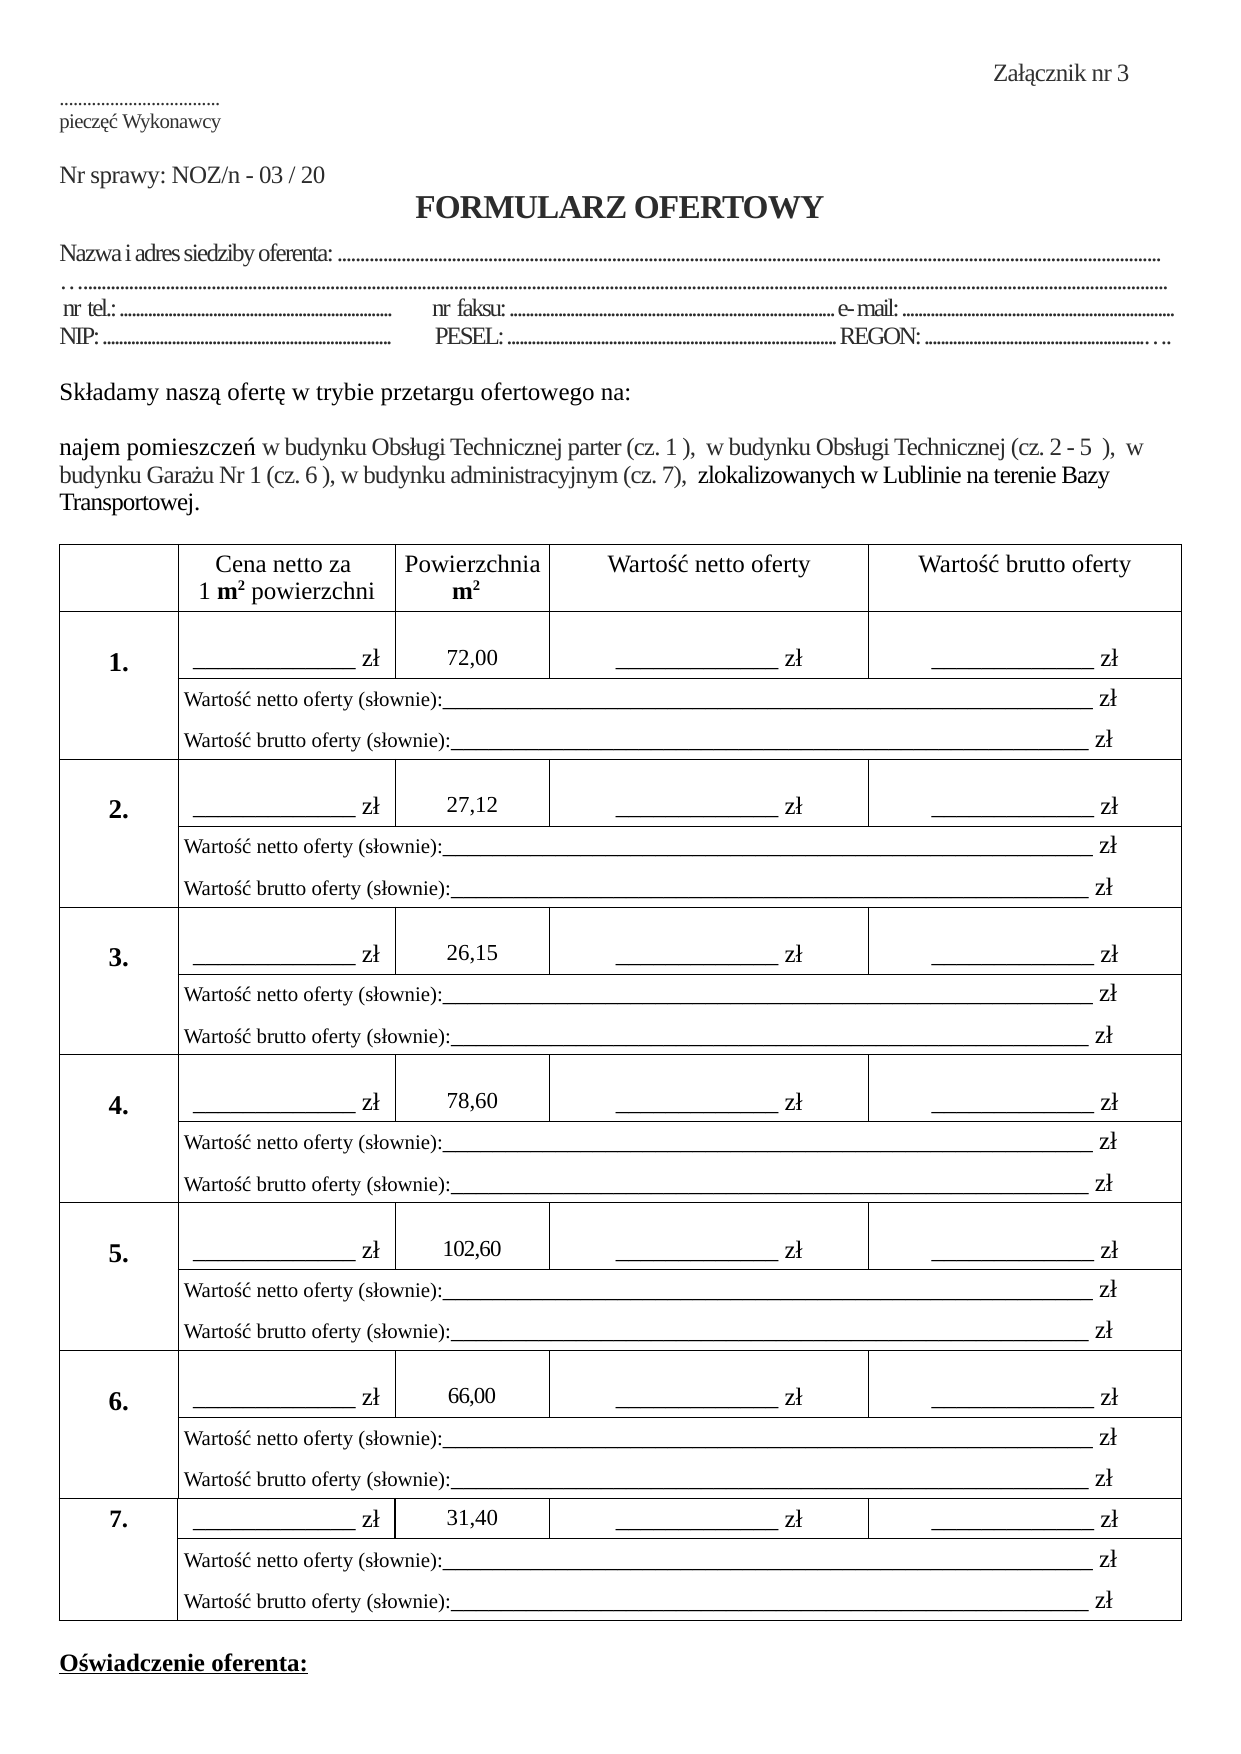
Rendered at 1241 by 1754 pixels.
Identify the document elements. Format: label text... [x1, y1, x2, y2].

table_header [60, 545, 178, 611]
table_cell Wartość netto oferty (słownie):____________________________________________________ zł Wartość brutto oferty (słownie):___________________________________________________ zł [179, 827, 1181, 907]
table_header Powierzchnia m2 [396, 545, 549, 611]
table_cell _____________ zł [179, 1055, 395, 1121]
table_cell 72,00 [396, 612, 549, 678]
table_cell 102,60 [396, 1203, 549, 1269]
table_header 7. [60, 1499, 177, 1620]
text ................................... [59, 87, 1181, 110]
text najem pomieszczeń w budynku Obsługi Technicznej parter (cz. 1 ), w budynku Obsługi Technicznej (cz. 2 - 5 ), w budynku Garażu Nr 1 (cz. 6 ), w budynku administracyjnym (cz. 7), zlokalizowanych w Lublinie na terenie Bazy Transportowej. [59, 433, 1181, 516]
table_cell Wartość netto oferty (słownie):____________________________________________________ zł Wartość brutto oferty (słownie):___________________________________________________ zł [179, 679, 1181, 759]
text NIP: ....................................................................... PESEL: ................................................................................. REGON: ......................................................…. [59, 322, 1181, 350]
text Nazwa i adres siedziby oferenta: .................................................................................................................................................................................... [59, 239, 1181, 267]
table_header _____________ zł [550, 1499, 868, 1538]
text …............................................................................................................................................................................................................................................. [59, 267, 1181, 294]
text Nr sprawy: NOZ/n - 03 / 20 [59, 161, 1181, 188]
subtitle FORMULARZ OFERTOWY [59, 188, 1181, 225]
table_cell _____________ zł [869, 1203, 1181, 1269]
table_header _____________ zł [869, 1499, 1181, 1538]
table_cell 5. [60, 1203, 178, 1350]
table_cell _____________ zł [179, 908, 395, 973]
table_cell _____________ zł [550, 1203, 868, 1269]
table_cell _____________ zł [550, 760, 868, 826]
table_cell 2. [60, 760, 178, 907]
text Załącznik nr 3 [59, 59, 1181, 87]
table_cell Wartość netto oferty (słownie):____________________________________________________ zł Wartość brutto oferty (słownie):___________________________________________________ zł [179, 975, 1181, 1054]
table_cell 78,60 [396, 1055, 549, 1121]
table_cell _____________ zł [869, 612, 1181, 678]
table_header _____________ zł [178, 1499, 394, 1538]
text Składamy naszą ofertę w trybie przetargu ofertowego na: [59, 378, 1181, 405]
table_cell Wartość netto oferty (słownie):____________________________________________________ zł Wartość brutto oferty (słownie):___________________________________________________ zł [178, 1539, 1181, 1620]
table_cell _____________ zł [869, 908, 1181, 973]
text Oświadczenie oferenta: [59, 1649, 1181, 1676]
table_cell _____________ zł [550, 612, 868, 678]
table_cell _____________ zł [179, 760, 395, 826]
table_cell 66,00 [396, 1351, 549, 1417]
table_cell _____________ zł [179, 1203, 395, 1269]
table_cell _____________ zł [179, 1351, 395, 1417]
table_cell 1. [60, 612, 178, 759]
table_cell _____________ zł [869, 1055, 1181, 1121]
table_cell _____________ zł [869, 1351, 1181, 1417]
text pieczęć Wykonawcy [59, 110, 1181, 133]
text nr tel.: ................................................................... nr faksu: ................................................................................ e- mail: ................................................................... [59, 294, 1181, 322]
table_cell 27,12 [396, 760, 549, 826]
table_header Cena netto za 1 m2 powierzchni [179, 545, 395, 611]
table_cell 4. [60, 1055, 178, 1202]
table_header 31,40 [396, 1499, 549, 1538]
table_cell Wartość netto oferty (słownie):____________________________________________________ zł Wartość brutto oferty (słownie):___________________________________________________ zł [179, 1418, 1181, 1498]
table_header Wartość brutto oferty [869, 545, 1181, 611]
table_header Wartość netto oferty [550, 545, 868, 611]
table_cell _____________ zł [550, 908, 868, 973]
table_cell _____________ zł [179, 612, 395, 678]
table_cell 3. [60, 908, 178, 1054]
table_cell Wartość netto oferty (słownie):____________________________________________________ zł Wartość brutto oferty (słownie):___________________________________________________ zł [179, 1270, 1181, 1350]
table_cell 26,15 [396, 908, 549, 973]
table_cell Wartość netto oferty (słownie):____________________________________________________ zł Wartość brutto oferty (słownie):___________________________________________________ zł [179, 1122, 1181, 1202]
table_cell _____________ zł [550, 1351, 868, 1417]
table_cell _____________ zł [550, 1055, 868, 1121]
table_cell _____________ zł [869, 760, 1181, 826]
table_cell 6. [60, 1351, 178, 1498]
